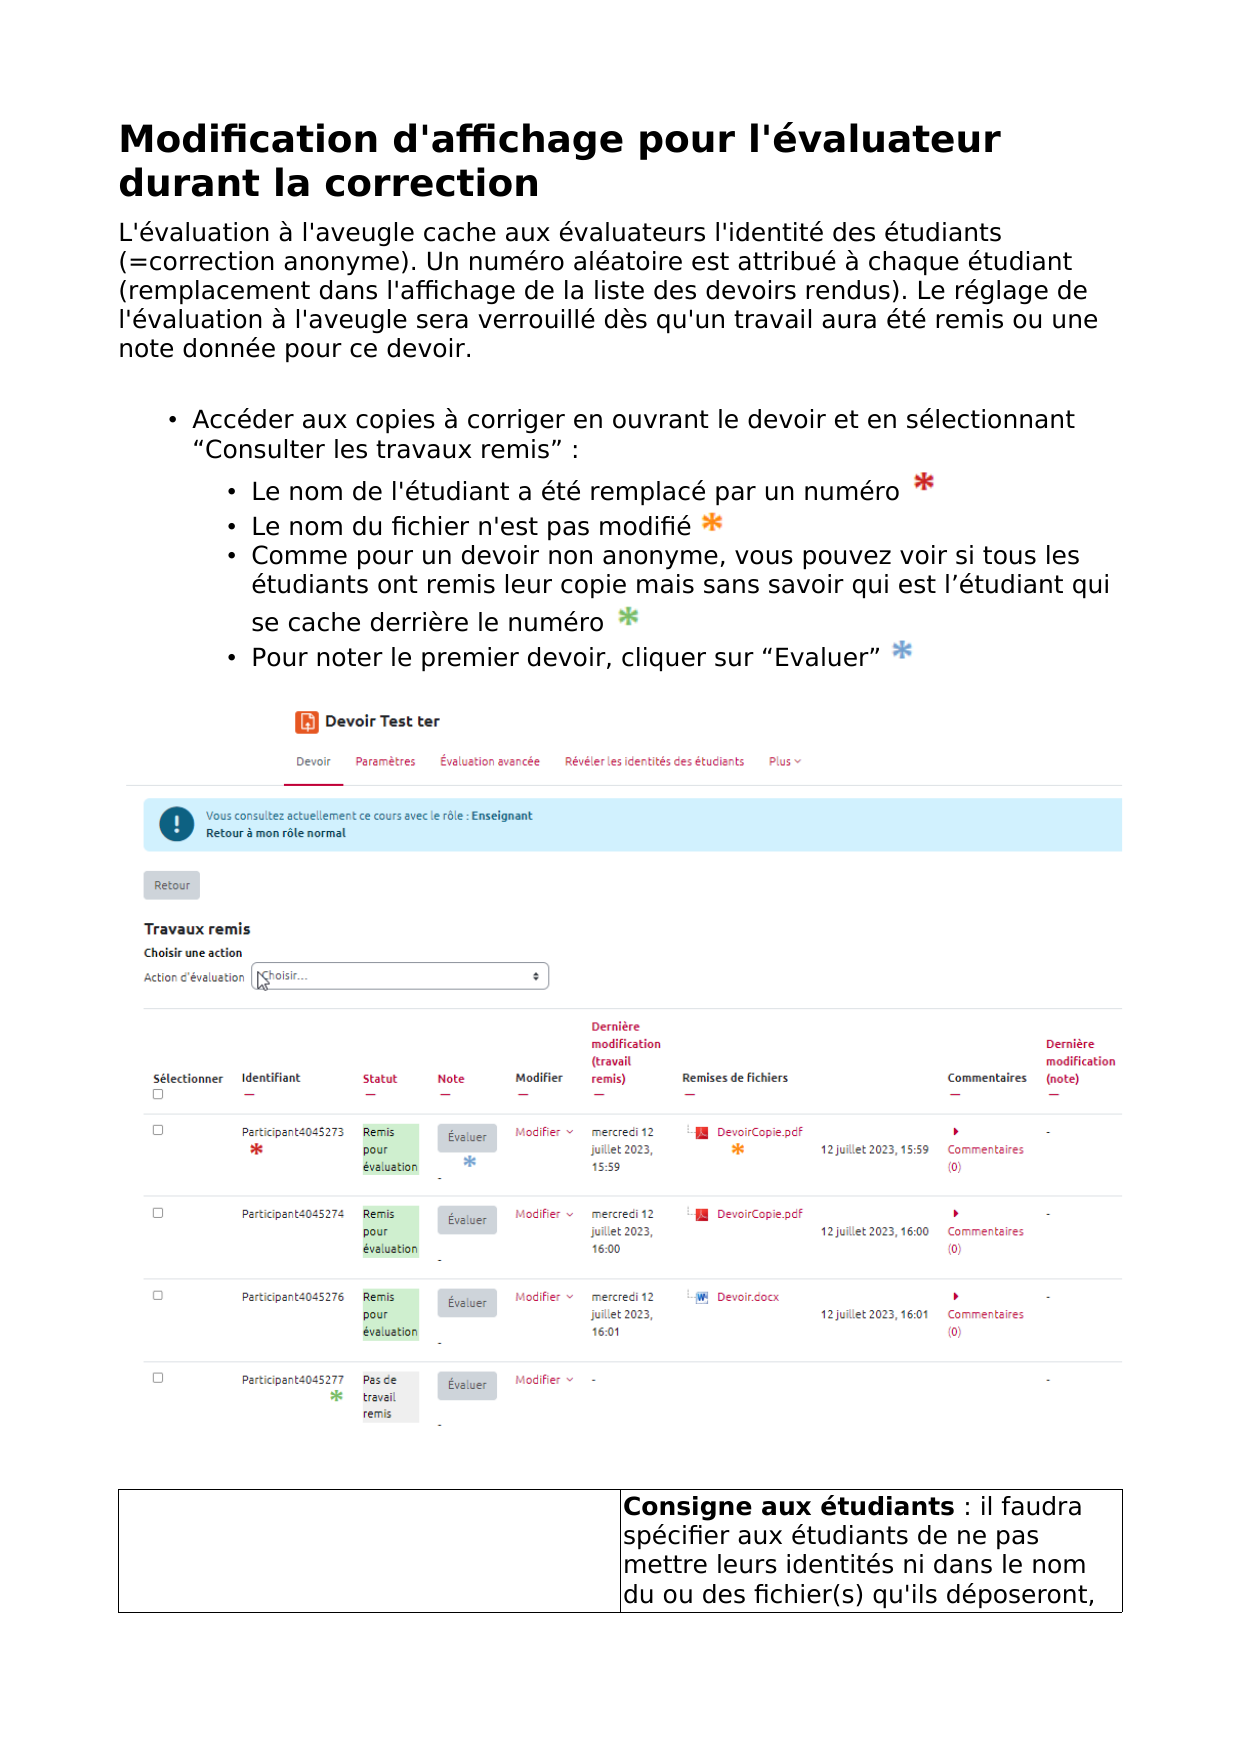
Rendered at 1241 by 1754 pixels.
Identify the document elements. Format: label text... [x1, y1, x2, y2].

list Comme pour un devoir non anonyme, vous pouvez voir si tous les étudiants ont remis leur copie mais sans savoir qui est l’étudiant qui se cache derrière le numéro [236, 542, 1122, 637]
picture [700, 506, 728, 536]
list Accéder aux copies à corriger en ouvrant le devoir et en sélectionnant “Consulter les travaux remis” : [177, 406, 1122, 464]
list Le nom du fichier n'est pas modifié [236, 506, 1122, 542]
picture [889, 637, 918, 667]
list Le nom de l'étudiant a été remplacé par un numéro [236, 464, 1122, 506]
picture [612, 600, 643, 632]
picture [118, 702, 1123, 1433]
list Pour noter le premier devoir, cliquer sur “Evaluer” [236, 637, 1122, 673]
subtitle Modification d'affichage pour l'évaluateur durant la correction [118, 118, 1122, 205]
picture [908, 464, 940, 500]
table_header Consigne aux étudiants : il faudra spécifier aux étudiants de ne pas mettre leurs identités ni dans le nom du ou des fichier(s) qu'ils déposeront, [621, 1490, 1122, 1612]
table_header [119, 1490, 620, 1612]
text L'évaluation à l'aveugle cache aux évaluateurs l'identité des étudiants (=correction anonyme). Un numéro aléatoire est attribué à chaque étudiant (remplacement dans l'affichage de la liste des devoirs rendus). Le réglage de l'évaluation à l'aveugle sera verrouillé dès qu'un travail aura été remis ou une note donnée pour ce devoir. [118, 218, 1122, 364]
